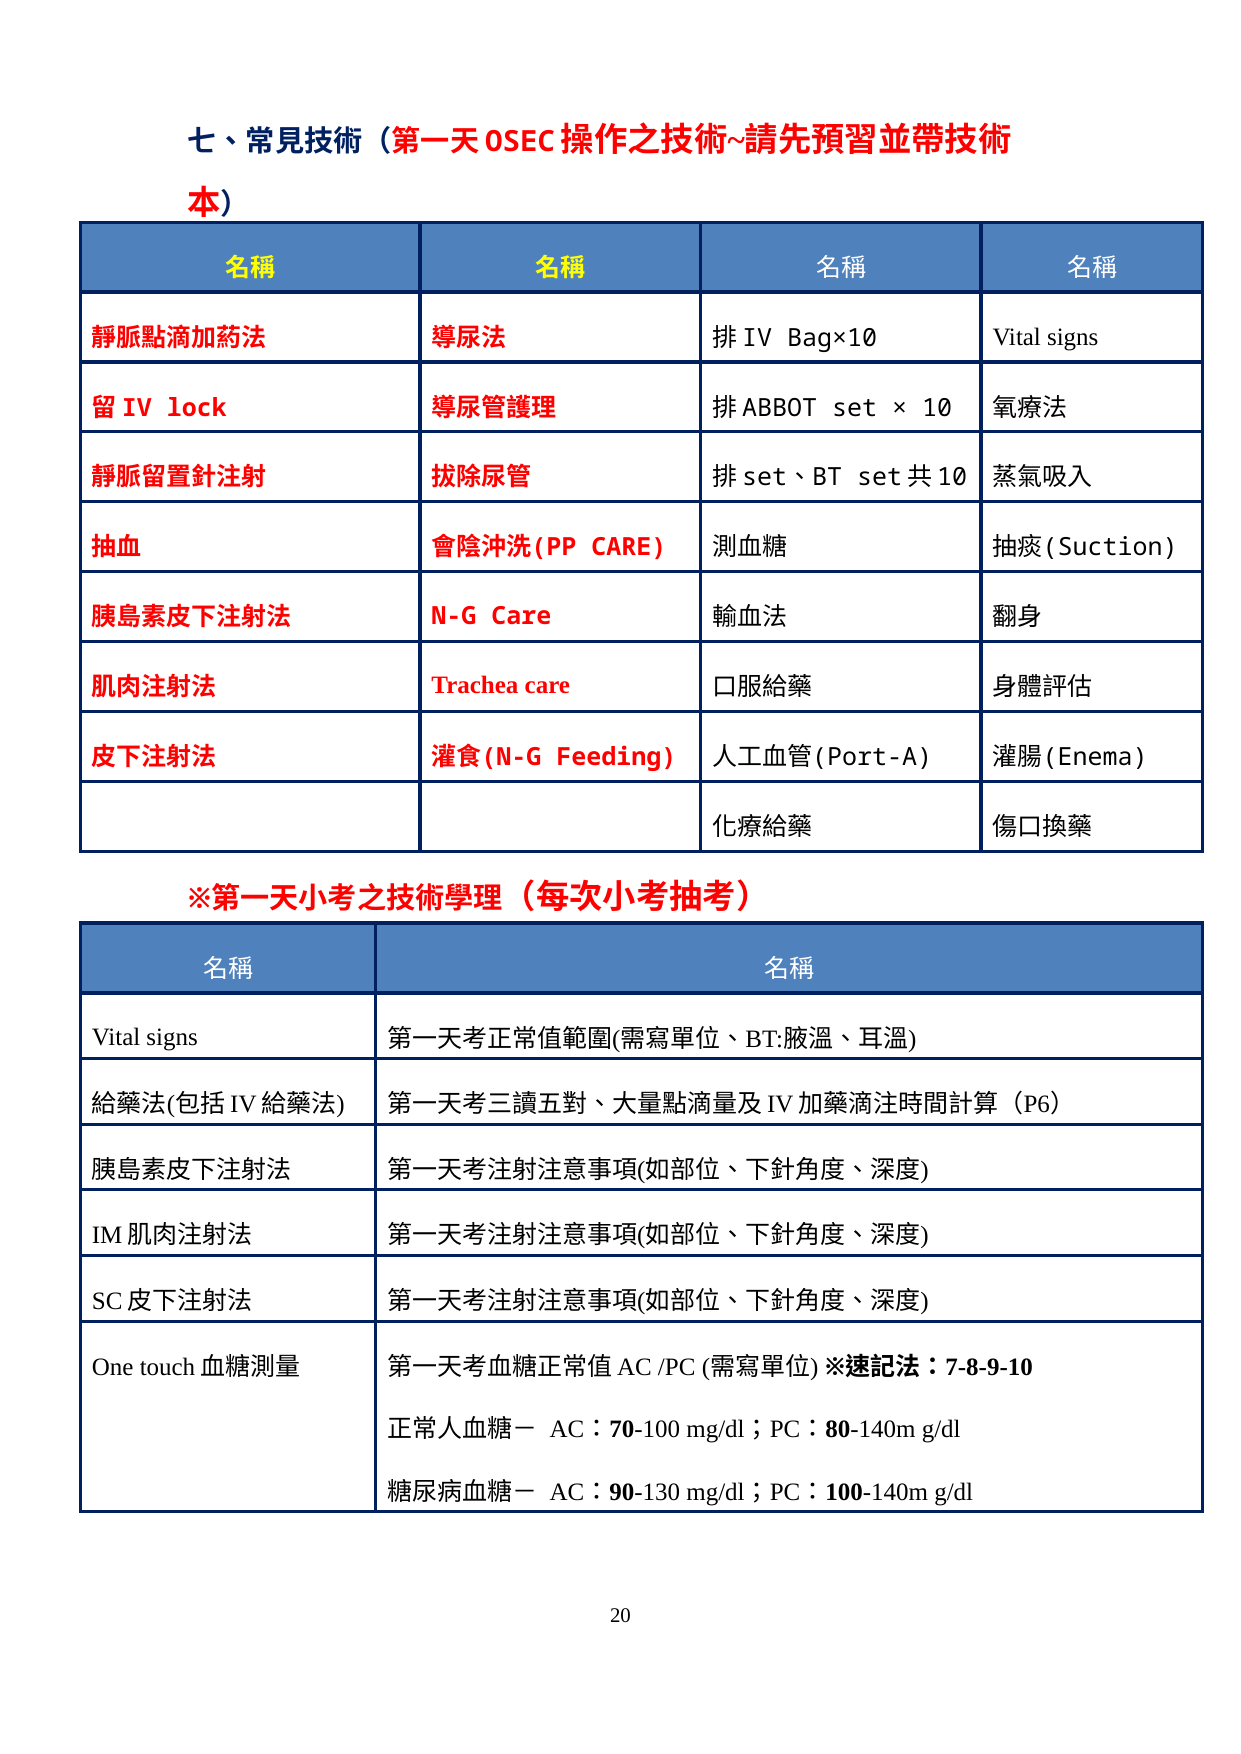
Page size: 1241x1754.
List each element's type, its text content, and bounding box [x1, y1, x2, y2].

table_cell 皮下注射法 [82, 713, 418, 780]
table_cell 身體評估 [983, 643, 1201, 710]
table_cell 第一天考三讀五對、大量點滴量及IV加藥滴注時間計算（P6） [377, 1060, 1201, 1123]
table_cell 排IV Bag×10 [702, 294, 979, 360]
table_cell 第一天考正常值範圍(需寫單位、BT:腋溫、耳溫) [377, 995, 1201, 1057]
table_cell 肌肉注射法 [82, 643, 418, 710]
table_cell Vital signs [983, 294, 1201, 360]
table_cell 翻身 [983, 573, 1201, 640]
table_cell 第一天考血糖正常值AC /PC (需寫單位) ※速記法：7-8-9-10 正常人血糖－ AC：70-100 mg/dl；PC：80-140m g/dl 糖尿病血糖－ AC：90-130 mg/dl；PC：100-140m g/dl [377, 1323, 1201, 1510]
table_cell 第一天考注射注意事項(如部位、下針角度、深度) [377, 1191, 1201, 1254]
table_cell 灌食(N-G Feeding) [422, 713, 699, 780]
table_cell Vital signs [82, 995, 374, 1057]
table_cell 蒸氣吸入 [983, 433, 1201, 500]
table_header 名稱 [702, 224, 979, 290]
table_cell 胰島素皮下注射法 [82, 1126, 374, 1188]
table_cell [422, 783, 699, 849]
table_cell 靜脈點滴加葯法 [82, 294, 418, 360]
table_cell 輸血法 [702, 573, 979, 640]
table_cell 抽血 [82, 503, 418, 570]
table_cell N-G Care [422, 573, 699, 640]
text ※第一天小考之技術學理（每次小考抽考） [187, 853, 1053, 915]
table_cell SC皮下注射法 [82, 1257, 374, 1319]
table_header 名稱 [422, 224, 699, 290]
table_header 名稱 [983, 224, 1201, 290]
table_cell One touch血糖測量 [82, 1323, 374, 1510]
text 七、常見技術（第一天OSEC操作之技術~請先預習並帶技術本） [187, 96, 1053, 221]
table_cell 人工血管(Port-A) [702, 713, 979, 780]
table_cell 留IV lock [82, 364, 418, 430]
table_cell 化療給藥 [702, 783, 979, 849]
table_cell 拔除尿管 [422, 433, 699, 500]
table_cell 導尿管護理 [422, 364, 699, 430]
table_cell 灌腸(Enema) [983, 713, 1201, 780]
table_cell 排set、BT set共10 [702, 433, 979, 500]
table_cell 第一天考注射注意事項(如部位、下針角度、深度) [377, 1257, 1201, 1319]
table_header 名稱 [82, 925, 374, 991]
table_header 名稱 [377, 925, 1201, 991]
table_header 名稱 [82, 224, 418, 290]
table_cell 測血糖 [702, 503, 979, 570]
table_cell 給藥法(包括IV給藥法) [82, 1060, 374, 1123]
table_cell 抽痰(Suction) [983, 503, 1201, 570]
table_cell 口服給藥 [702, 643, 979, 710]
table_cell 會陰沖洗(PP CARE) [422, 503, 699, 570]
table_cell 靜脈留置針注射 [82, 433, 418, 500]
table_cell IM肌肉注射法 [82, 1191, 374, 1254]
table_cell 氧療法 [983, 364, 1201, 430]
table_cell [82, 783, 418, 849]
table_cell 傷口換藥 [983, 783, 1201, 849]
table_cell 胰島素皮下注射法 [82, 573, 418, 640]
table_cell 排ABBOT set × 10 [702, 364, 979, 430]
table_cell 導尿法 [422, 294, 699, 360]
table_cell 第一天考注射注意事項(如部位、下針角度、深度) [377, 1126, 1201, 1188]
table_cell Trachea care [422, 643, 699, 710]
